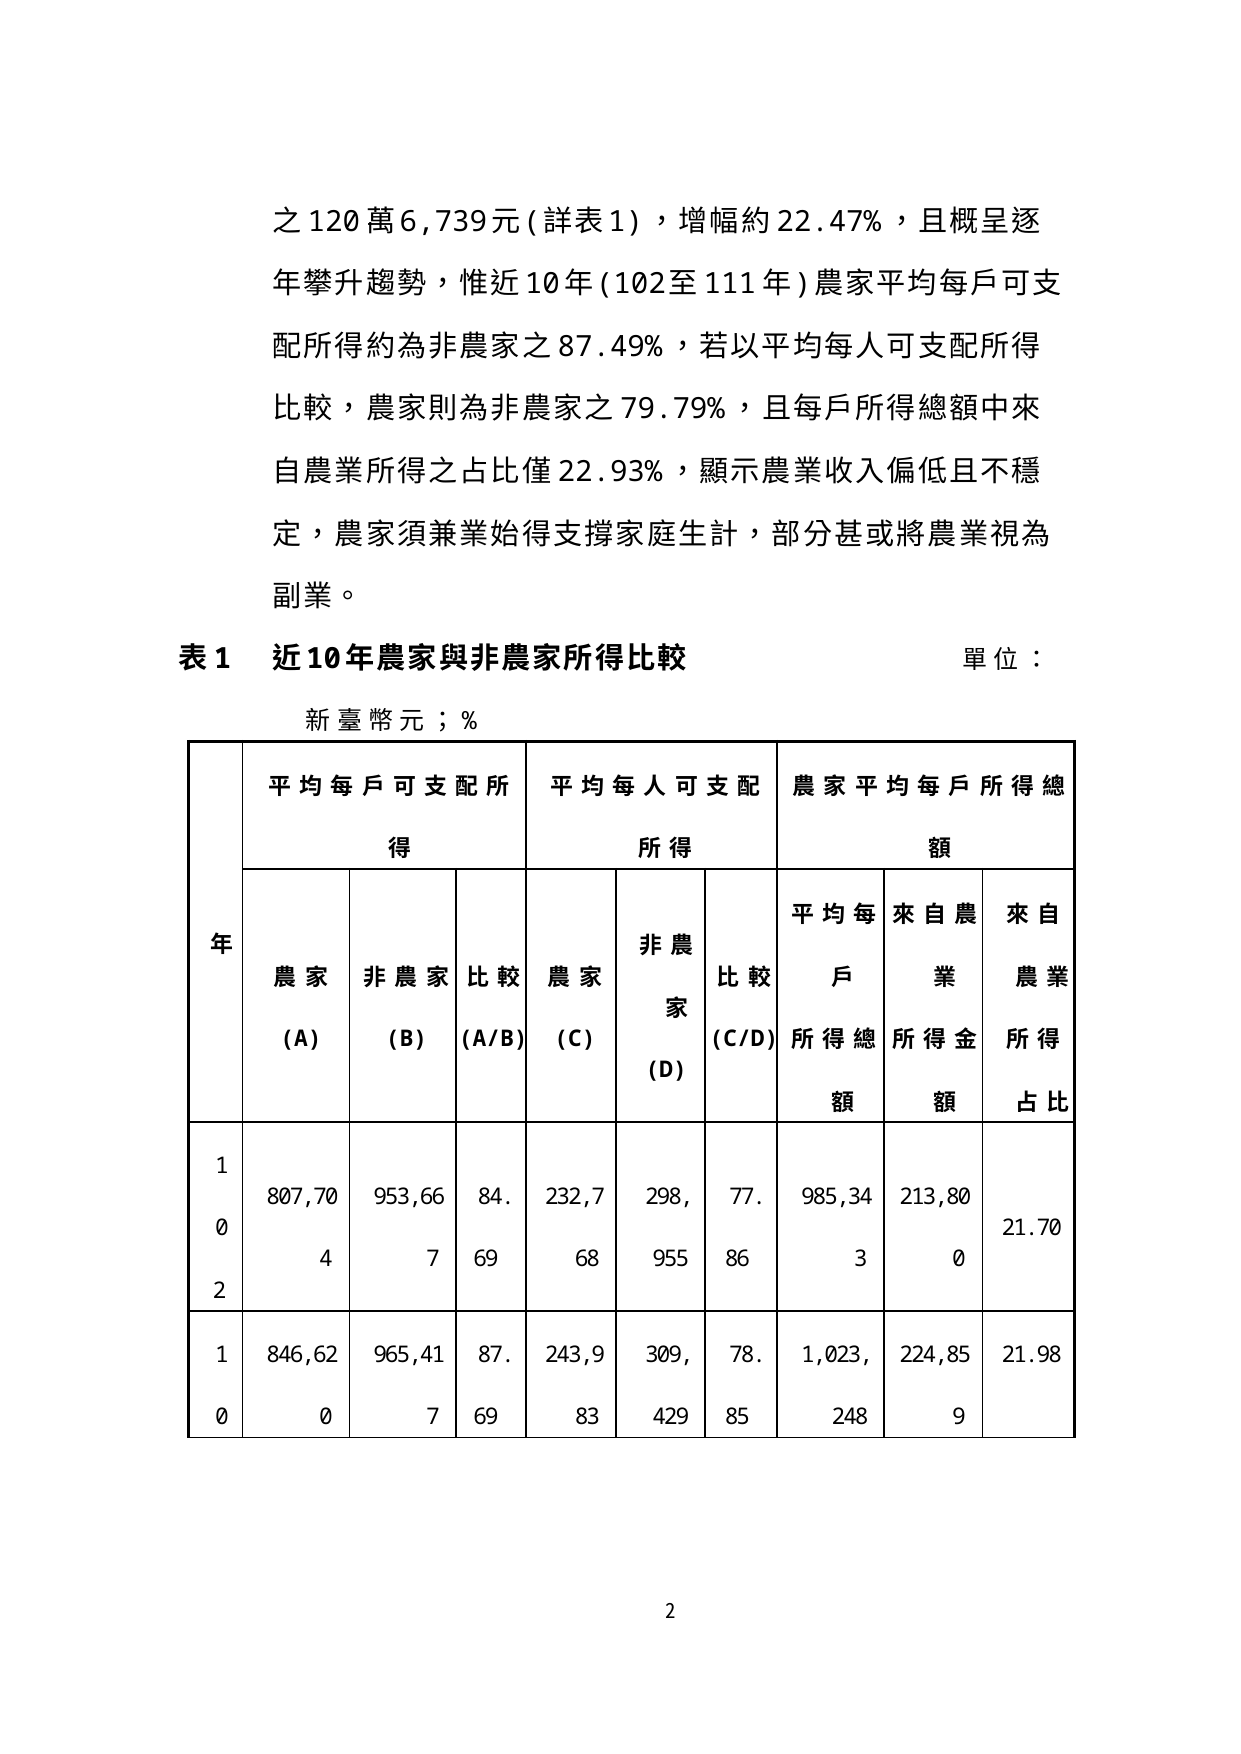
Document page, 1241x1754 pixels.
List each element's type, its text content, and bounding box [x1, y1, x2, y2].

table_cell 21.98 [983, 1312, 1073, 1437]
table_cell 846,620 [243, 1312, 349, 1437]
table_cell 102 [190, 1123, 242, 1310]
table_cell 比較 (A/B) [457, 870, 525, 1121]
table_cell 來自農業 所得金額 [885, 870, 982, 1121]
table_cell 232,768 [527, 1123, 615, 1310]
table_cell 77.86 [706, 1123, 776, 1310]
table_cell 224,859 [885, 1312, 982, 1437]
table_cell 1,023,248 [778, 1312, 883, 1437]
table_cell 非農家 (B) [350, 870, 455, 1121]
table_cell 非農家 (D) [617, 870, 704, 1121]
table_cell 953,667 [350, 1123, 455, 1310]
table_cell 243,983 [527, 1312, 615, 1437]
table_cell 298,955 [617, 1123, 704, 1310]
table_cell 309,429 [617, 1312, 704, 1437]
table_cell 213,800 [885, 1123, 982, 1310]
table_cell 農家 (A) [243, 870, 349, 1121]
text 之120萬6,739元(詳表1)，增幅約22.47%，且概呈逐年攀升趨勢，惟近10年(102至111年)農家平均每戶可支配所得約為非農家之87.49%，若以平均每人可支配所得比較，農家則為非農家之79.79%，且每戶所得總額中來自農業所得之占比僅22.93%，顯示農業收入偏低且不穩定，農家須兼業始得支撐家庭生計，部分甚或將農業視為副業。 [266, 177, 1063, 615]
table_header 農家平均每戶所得總額 [778, 743, 1073, 868]
table_cell 10 [190, 1312, 242, 1437]
table_cell 87.69 [457, 1312, 525, 1437]
table_cell 農家 (C) [527, 870, 615, 1121]
table_cell 985,343 [778, 1123, 883, 1310]
table_cell 84.69 [457, 1123, 525, 1310]
table_header 年 [190, 743, 242, 1121]
text 表1 近10年農家與非農家所得比較 單位：新臺幣元；% [177, 615, 1063, 740]
table_cell 21.70 [983, 1123, 1073, 1310]
table_cell 平均每戶 所得總額 [778, 870, 883, 1121]
table_cell 807,704 [243, 1123, 349, 1310]
table_cell 965,417 [350, 1312, 455, 1437]
table_header 平均每人可支配所得 [527, 743, 776, 868]
table_cell 比較 (C/D) [706, 870, 776, 1121]
table_cell 78.85 [706, 1312, 776, 1437]
table_header 平均每戶可支配所得 [243, 743, 525, 868]
table_cell 來自農業 所得占比 [983, 870, 1073, 1121]
